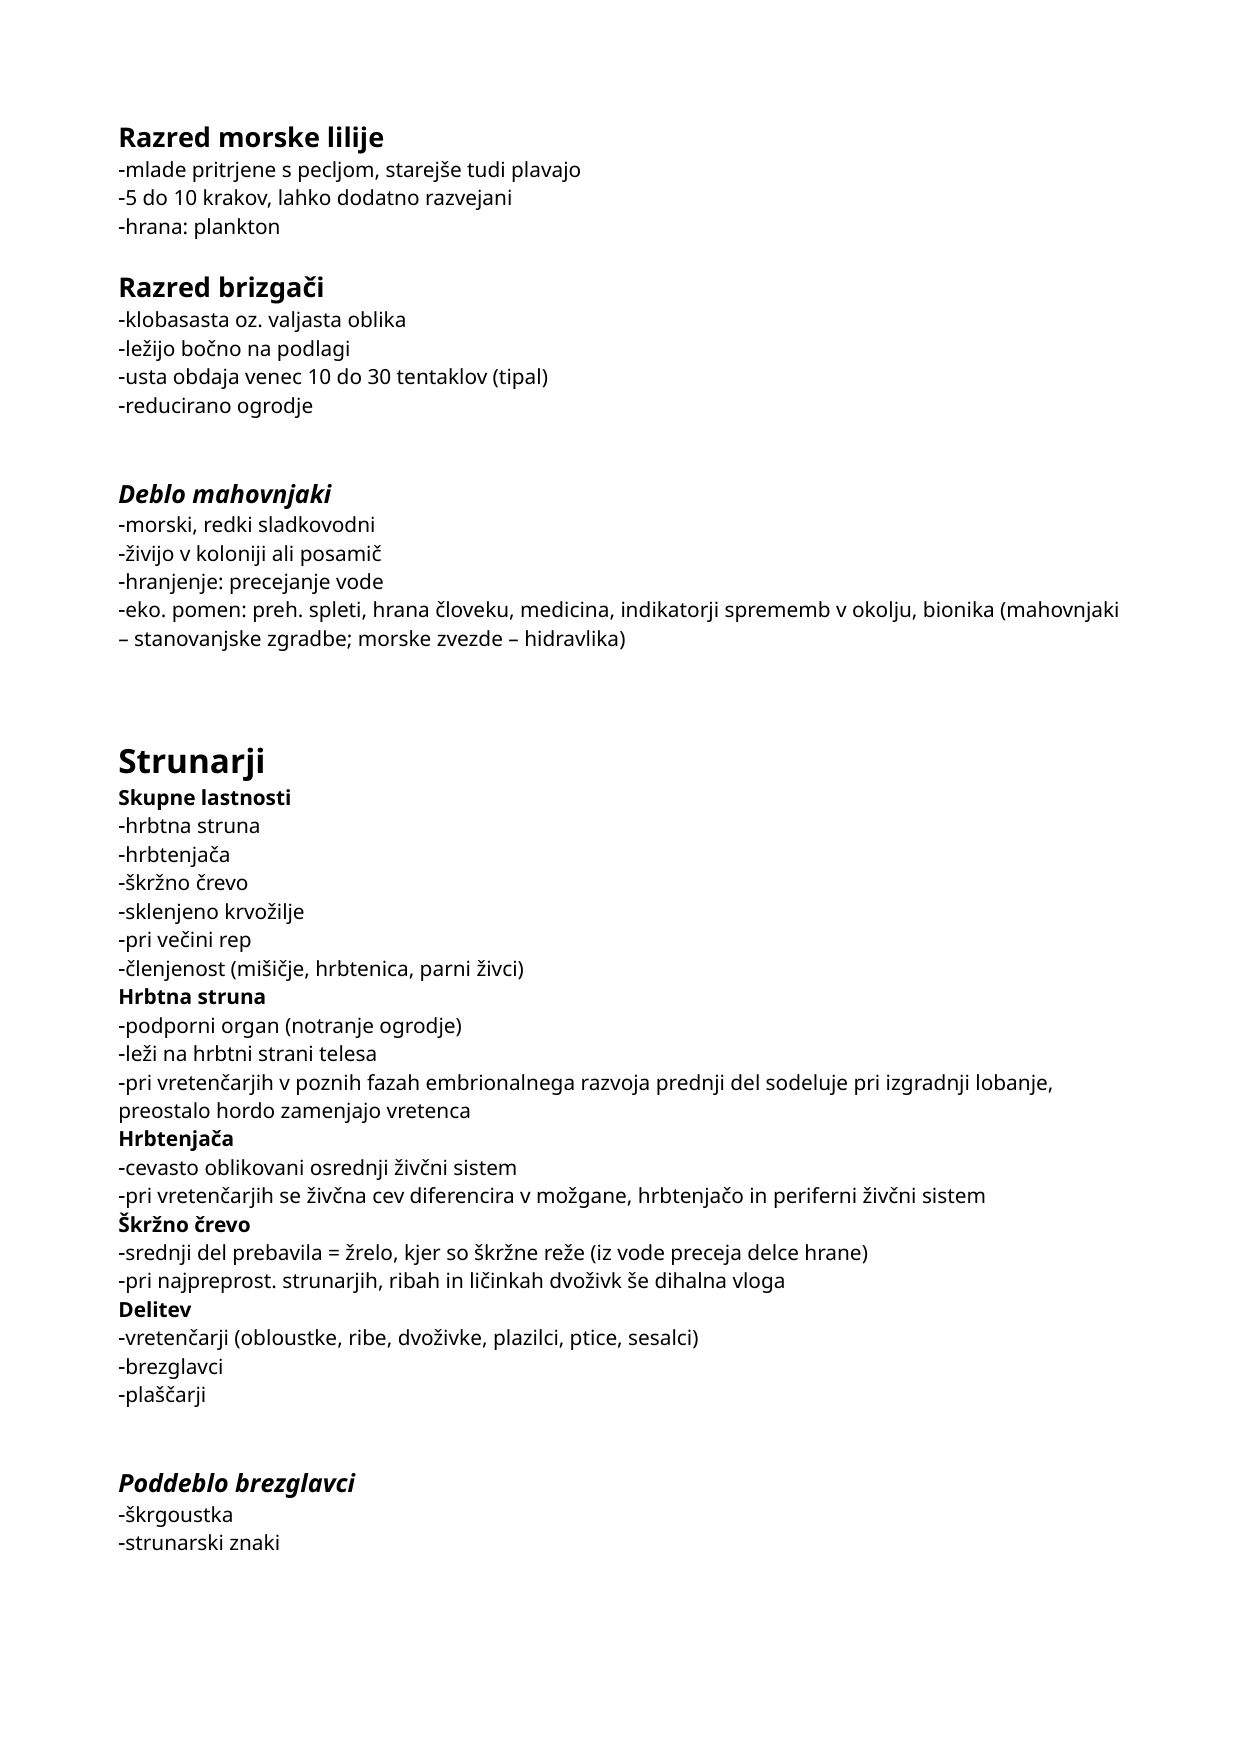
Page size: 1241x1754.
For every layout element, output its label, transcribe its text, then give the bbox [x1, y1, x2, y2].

text Hrbtenjača [118, 1124, 1122, 1153]
subtitle Razred morske lilije [118, 118, 1122, 155]
list cevasto oblikovani osrednji živčni sistem [118, 1153, 1122, 1181]
list hrana: plankton [118, 212, 1122, 240]
list pri najpreprost. strunarjih, ribah in ličinkah dvoživk še dihalna vloga [118, 1267, 1122, 1295]
list pri vretenčarjih v poznih fazah embrionalnega razvoja prednji del sodeluje pri izgradnji lobanje, preostalo hordo zamenjajo vretenca [118, 1068, 1122, 1124]
list živijo v koloniji ali posamič [118, 539, 1122, 567]
list podporni organ (notranje ogrodje) [118, 1011, 1122, 1039]
list sklenjeno krvožilje [118, 897, 1122, 925]
list usta obdaja venec 10 do 30 tentaklov (tipal) [118, 362, 1122, 391]
list eko. pomen: preh. spleti, hrana človeku, medicina, indikatorji sprememb v okolju, bionika (mahovnjaki – stanovanjske zgradbe; morske zvezde – hidravlika) [118, 596, 1122, 652]
text Skupne lastnosti [118, 783, 1122, 812]
list hrbtenjača [118, 840, 1122, 868]
list vretenčarji (obloustke, ribe, dvoživke, plazilci, ptice, sesalci) [118, 1323, 1122, 1352]
list 5 do 10 krakov, lahko dodatno razvejani [118, 183, 1122, 212]
list leži na hrbtni strani telesa [118, 1039, 1122, 1068]
list škrgoustka [118, 1500, 1122, 1528]
subtitle Razred brizgači [118, 269, 1122, 306]
list hranjenje: precejanje vode [118, 567, 1122, 596]
list ležijo bočno na podlagi [118, 334, 1122, 362]
list škržno črevo [118, 868, 1122, 897]
list brezglavci [118, 1352, 1122, 1380]
subtitle Deblo mahovnjaki [118, 476, 1122, 510]
list pri večini rep [118, 925, 1122, 954]
subtitle Strunarji [118, 738, 1122, 783]
list morski, redki sladkovodni [118, 510, 1122, 539]
list klobasasta oz. valjasta oblika [118, 306, 1122, 334]
list pri vretenčarjih se živčna cev diferencira v možgane, hrbtenjačo in periferni živčni sistem [118, 1181, 1122, 1210]
list hrbtna struna [118, 812, 1122, 840]
text Delitev [118, 1295, 1122, 1323]
text Hrbtna struna [118, 982, 1122, 1011]
list členjenost (mišičje, hrbtenica, parni živci) [118, 954, 1122, 982]
list strunarski znaki [118, 1528, 1122, 1557]
list plaščarji [118, 1380, 1122, 1409]
text Škržno črevo [118, 1210, 1122, 1238]
list mlade pritrjene s pecljom, starejše tudi plavajo [118, 155, 1122, 183]
list reducirano ogrodje [118, 391, 1122, 419]
list srednji del prebavila = žrelo, kjer so škržne reže (iz vode preceja delce hrane) [118, 1238, 1122, 1267]
subtitle Poddeblo brezglavci [118, 1466, 1122, 1500]
